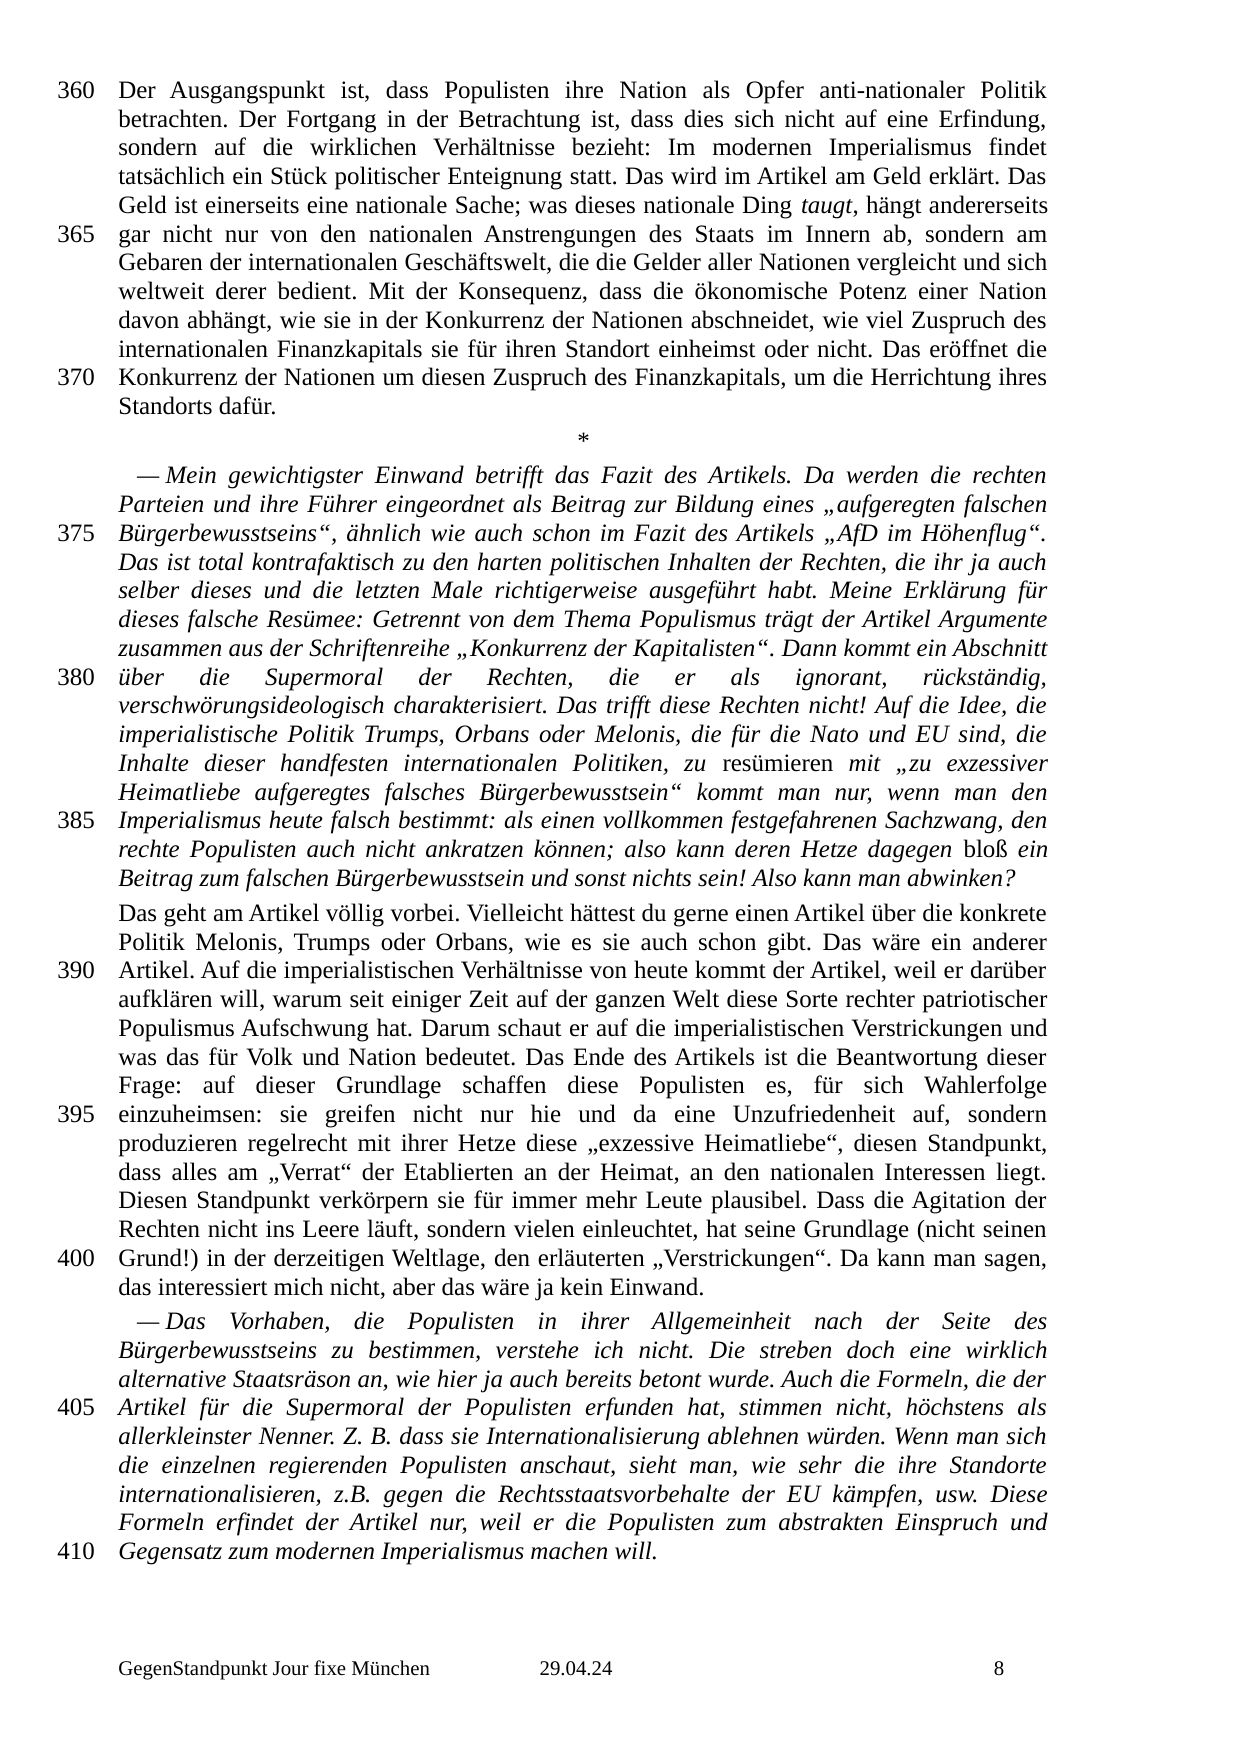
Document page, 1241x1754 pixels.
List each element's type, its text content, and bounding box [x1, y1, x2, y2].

text — Das Vorhaben, die Populisten in ihrer Allgemeinheit nach der Seite des Bürgerbewusstseins zu bestimmen, verstehe ich nicht. Die streben doch eine wirklich alternative Staatsräson an, wie hier ja auch bereits betont wurde. Auch die Formeln, die der Artikel für die Supermoral der Populisten erfunden hat, stimmen nicht, höchstens als allerkleinster Nenner. Z. B. dass sie Internationalisierung ablehnen würden. Wenn man sich die einzelnen regierenden Populisten anschaut, sieht man, wie sehr die ihre Standorte internationalisieren, z.B. gegen die Rechtsstaatsvorbehalte der EU kämpfen, usw. Diese Formeln erfindet der Artikel nur, weil er die Populisten zum abstrakten Einspruch und Gegensatz zum modernen Imperialismus machen will. [118, 1306, 1048, 1565]
text Der Ausgangspunkt ist, dass Populisten ihre Nation als Opfer anti-nationaler Politik betrachten. Der Fortgang in der Betrachtung ist, dass dies sich nicht auf eine Erfindung, sondern auf die wirklichen Verhältnisse bezieht: Im modernen Imperialismus findet tatsächlich ein Stück politischer Enteignung statt. Das wird im Artikel am Geld erklärt. Das Geld ist einerseits eine nationale Sache; was dieses nationale Ding taugt, hängt andererseits gar nicht nur von den nationalen Anstrengungen des Staats im Innern ab, sondern am Gebaren der internationalen Geschäftswelt, die die Gelder aller Nationen vergleicht und sich weltweit derer bedient. Mit der Konsequenz, dass die ökonomische Potenz einer Nation davon abhängt, wie sie in der Konkurrenz der Nationen abschneidet, wie viel Zuspruch des internationalen Finanzkapitals sie für ihren Standort einheimst oder nicht. Das eröffnet die Konkurrenz der Nationen um diesen Zuspruch des Finanzkapitals, um die Herrichtung ihres Standorts dafür. [118, 75, 1048, 420]
text Das geht am Artikel völlig vorbei. Vielleicht hättest du gerne einen Artikel über die konkrete Politik Melonis, Trumps oder Orbans, wie es sie auch schon gibt. Das wäre ein anderer Artikel. Auf die imperialistischen Verhältnisse von heute kommt der Artikel, weil er darüber aufklären will, warum seit einiger Zeit auf der ganzen Welt diese Sorte rechter patriotischer Populismus Aufschwung hat. Darum schaut er auf die imperialistischen Verstrickungen und was das für Volk und Nation bedeutet. Das Ende des Artikels ist die Beantwortung dieser Frage: auf dieser Grundlage schaffen diese Populisten es, für sich Wahlerfolge einzuheimsen: sie greifen nicht nur hie und da eine Unzufriedenheit auf, sondern produzieren regelrecht mit ihrer Hetze diese „exzessive Heimatliebe“, diesen Standpunkt, dass alles am „Verrat“ der Etablierten an der Heimat, an den nationalen Interessen liegt. Diesen Standpunkt verkörpern sie für immer mehr Leute plausibel. Dass die Agitation der Rechten nicht ins Leere läuft, sondern vielen einleuchtet, hat seine Grundlage (nicht seinen Grund!) in der derzeitigen Weltlage, den erläuterten „Verstrickungen“. Da kann man sagen, das interessiert mich nicht, aber das wäre ja kein Einwand. [118, 898, 1048, 1300]
text * [118, 426, 1048, 455]
text — Mein gewichtigster Einwand betrifft das Fazit des Artikels. Da werden die rechten Parteien und ihre Führer eingeordnet als Beitrag zur Bildung eines „aufgeregten falschen Bürgerbewusstseins“, ähnlich wie auch schon im Fazit des Artikels „AfD im Höhenflug“. Das ist total kontrafaktisch zu den harten politischen Inhalten der Rechten, die ihr ja auch selber dieses und die letzten Male richtigerweise ausgeführt habt. Meine Erklärung für dieses falsche Resümee: Getrennt von dem Thema Populismus trägt der Artikel Argumente zusammen aus der Schriftenreihe „Konkurrenz der Kapitalisten“. Dann kommt ein Abschnitt über die Supermoral der Rechten, die er als ignorant, rückständig, verschwörungsideologisch charakterisiert. Das trifft diese Rechten nicht! Auf die Idee, die imperialistische Politik Trumps, Orbans oder Melonis, die für die Nato und EU sind, die Inhalte dieser handfesten internationalen Politiken, zu resümieren mit „zu exzessiver Heimatliebe aufgeregtes falsches Bürgerbewusstsein“ kommt man nur, wenn man den Imperialismus heute falsch bestimmt: als einen vollkommen festgefahrenen Sachzwang, den rechte Populisten auch nicht ankratzen können; also kann deren Hetze dagegen bloß ein Beitrag zum falschen Bürgerbewusstsein und sonst nichts sein! Also kann man abwinken? [118, 461, 1048, 892]
